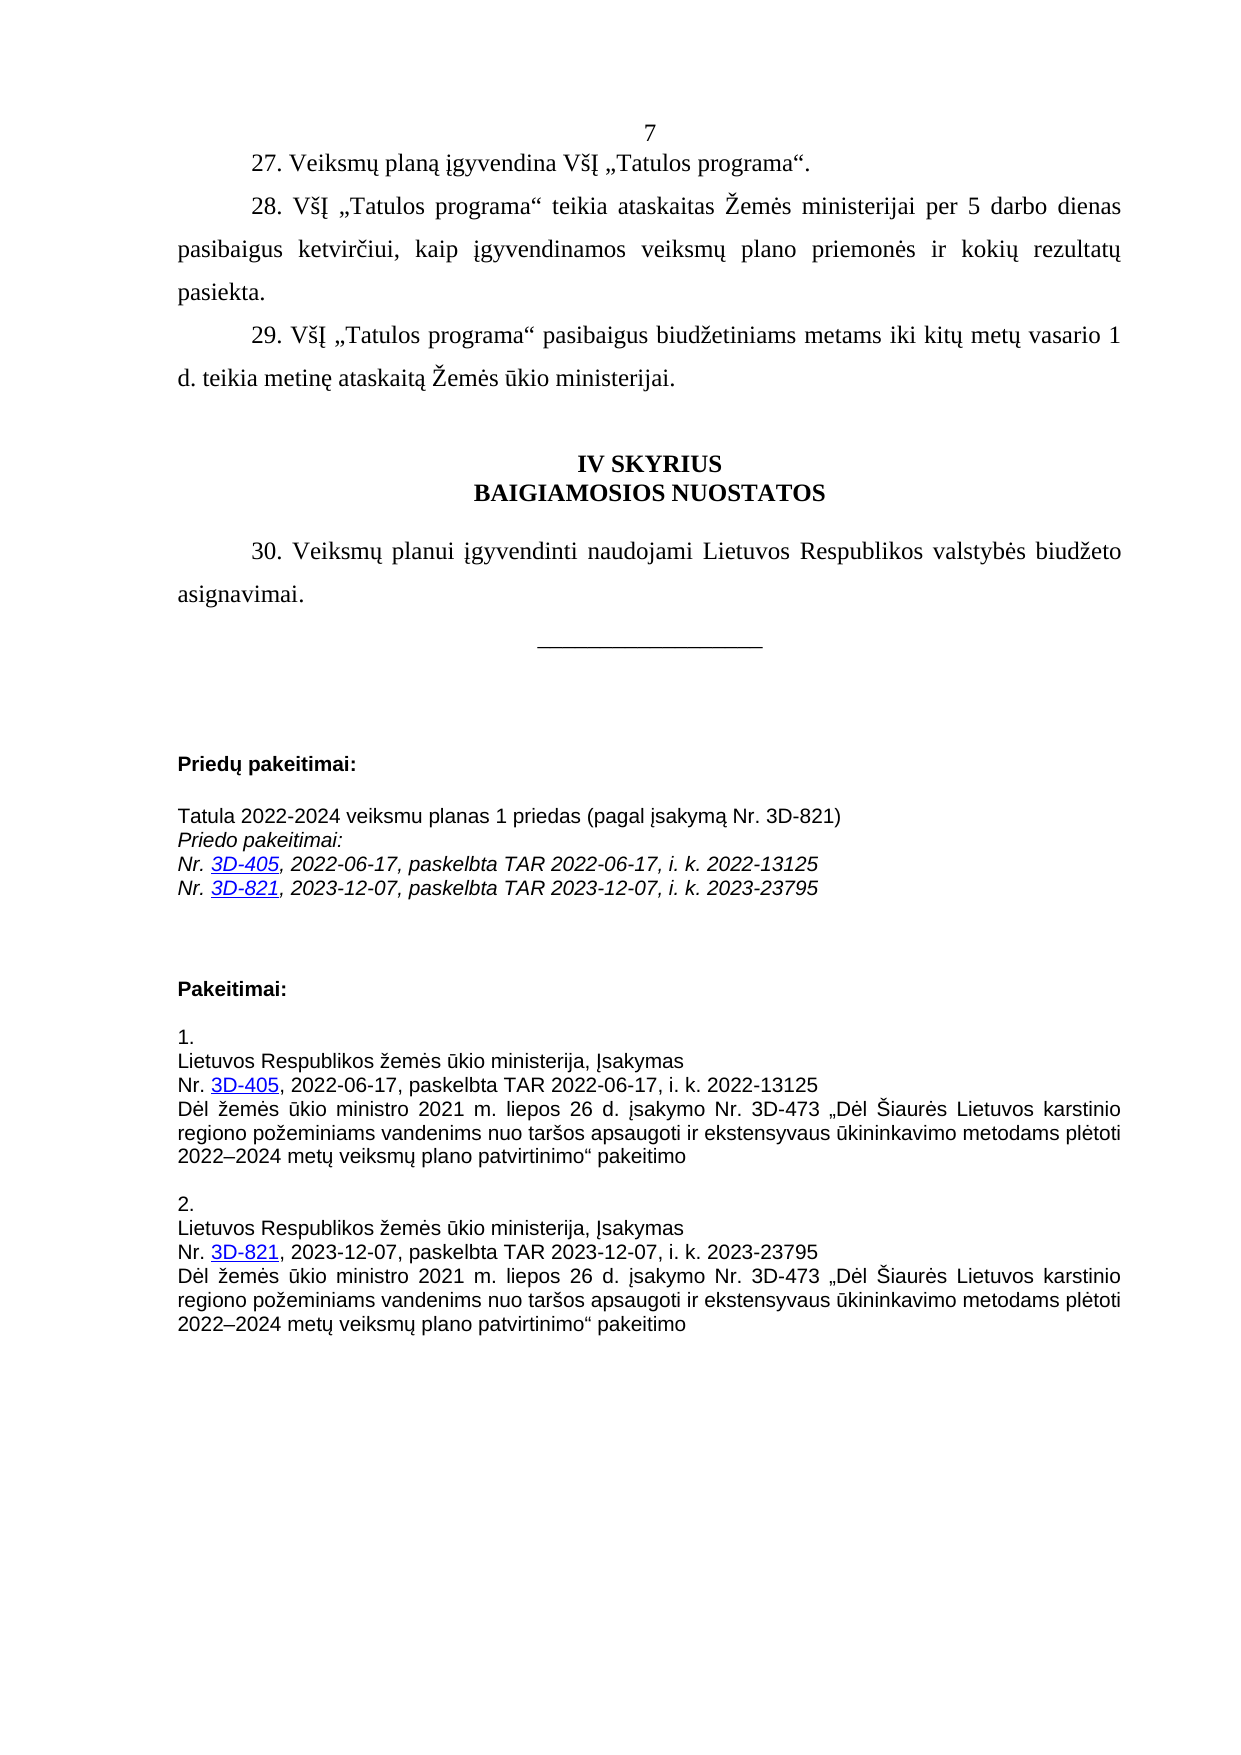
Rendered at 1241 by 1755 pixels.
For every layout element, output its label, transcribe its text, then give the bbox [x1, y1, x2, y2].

text Nr. 3D-821, 2023-12-07, paskelbta TAR 2023-12-07, i. k. 2023-23795 [177, 876, 1122, 900]
text Lietuvos Respublikos žemės ūkio ministerija, Įsakymas [177, 1048, 1122, 1072]
text __________________ [177, 622, 1122, 651]
text Dėl žemės ūkio ministro 2021 m. liepos 26 d. įsakymo Nr. 3D-473 „Dėl Šiaurės Lietuvos karstinio regiono požeminiams vandenims nuo taršos apsaugoti ir ekstensyvaus ūkininkavimo metodams plėtoti 2022–2024 metų veiksmų plano patvirtinimo“ pakeitimo [177, 1264, 1122, 1336]
text 2. [177, 1192, 1122, 1216]
text 29. VšĮ „Tatulos programa“ pasibaigus biudžetiniams metams iki kitų metų vasario 1 d. teikia metinę ataskaitą Žemės ūkio ministerijai. [177, 320, 1122, 392]
subtitle BAIGIAMOSIOS NUOSTATOS [177, 478, 1122, 507]
subtitle 30. Veiksmų planui įgyvendinti naudojami Lietuvos Respublikos valstybės biudžeto asignavimai. [177, 536, 1122, 608]
text Nr. 3D-405, 2022-06-17, paskelbta TAR 2022-06-17, i. k. 2022-13125 [177, 1072, 1122, 1096]
text Nr. 3D-405, 2022-06-17, paskelbta TAR 2022-06-17, i. k. 2022-13125 [177, 852, 1122, 876]
text Lietuvos Respublikos žemės ūkio ministerija, Įsakymas [177, 1216, 1122, 1240]
text Priedo pakeitimai: [177, 828, 1122, 852]
text 28. VšĮ „Tatulos programa“ teikia ataskaitas Žemės ministerijai per 5 darbo dienas pasibaigus ketvirčiui, kaip įgyvendinamos veiksmų plano priemonės ir kokių rezultatų pasiekta. [177, 191, 1122, 306]
text 27. Veiksmų planą įgyvendina VšĮ „Tatulos programa“. [177, 148, 1122, 176]
text Pakeitimai: [177, 977, 1122, 1001]
text Nr. 3D-821, 2023-12-07, paskelbta TAR 2023-12-07, i. k. 2023-23795 [177, 1240, 1122, 1264]
text Tatula 2022-2024 veiksmu planas 1 priedas (pagal įsakymą Nr. 3D-821) [177, 804, 1122, 828]
subtitle IV SKYRIUS [177, 449, 1122, 478]
text Dėl žemės ūkio ministro 2021 m. liepos 26 d. įsakymo Nr. 3D-473 „Dėl Šiaurės Lietuvos karstinio regiono požeminiams vandenims nuo taršos apsaugoti ir ekstensyvaus ūkininkavimo metodams plėtoti 2022–2024 metų veiksmų plano patvirtinimo“ pakeitimo [177, 1096, 1122, 1168]
text 1. [177, 1024, 1122, 1048]
text Priedų pakeitimai: [177, 751, 1122, 775]
